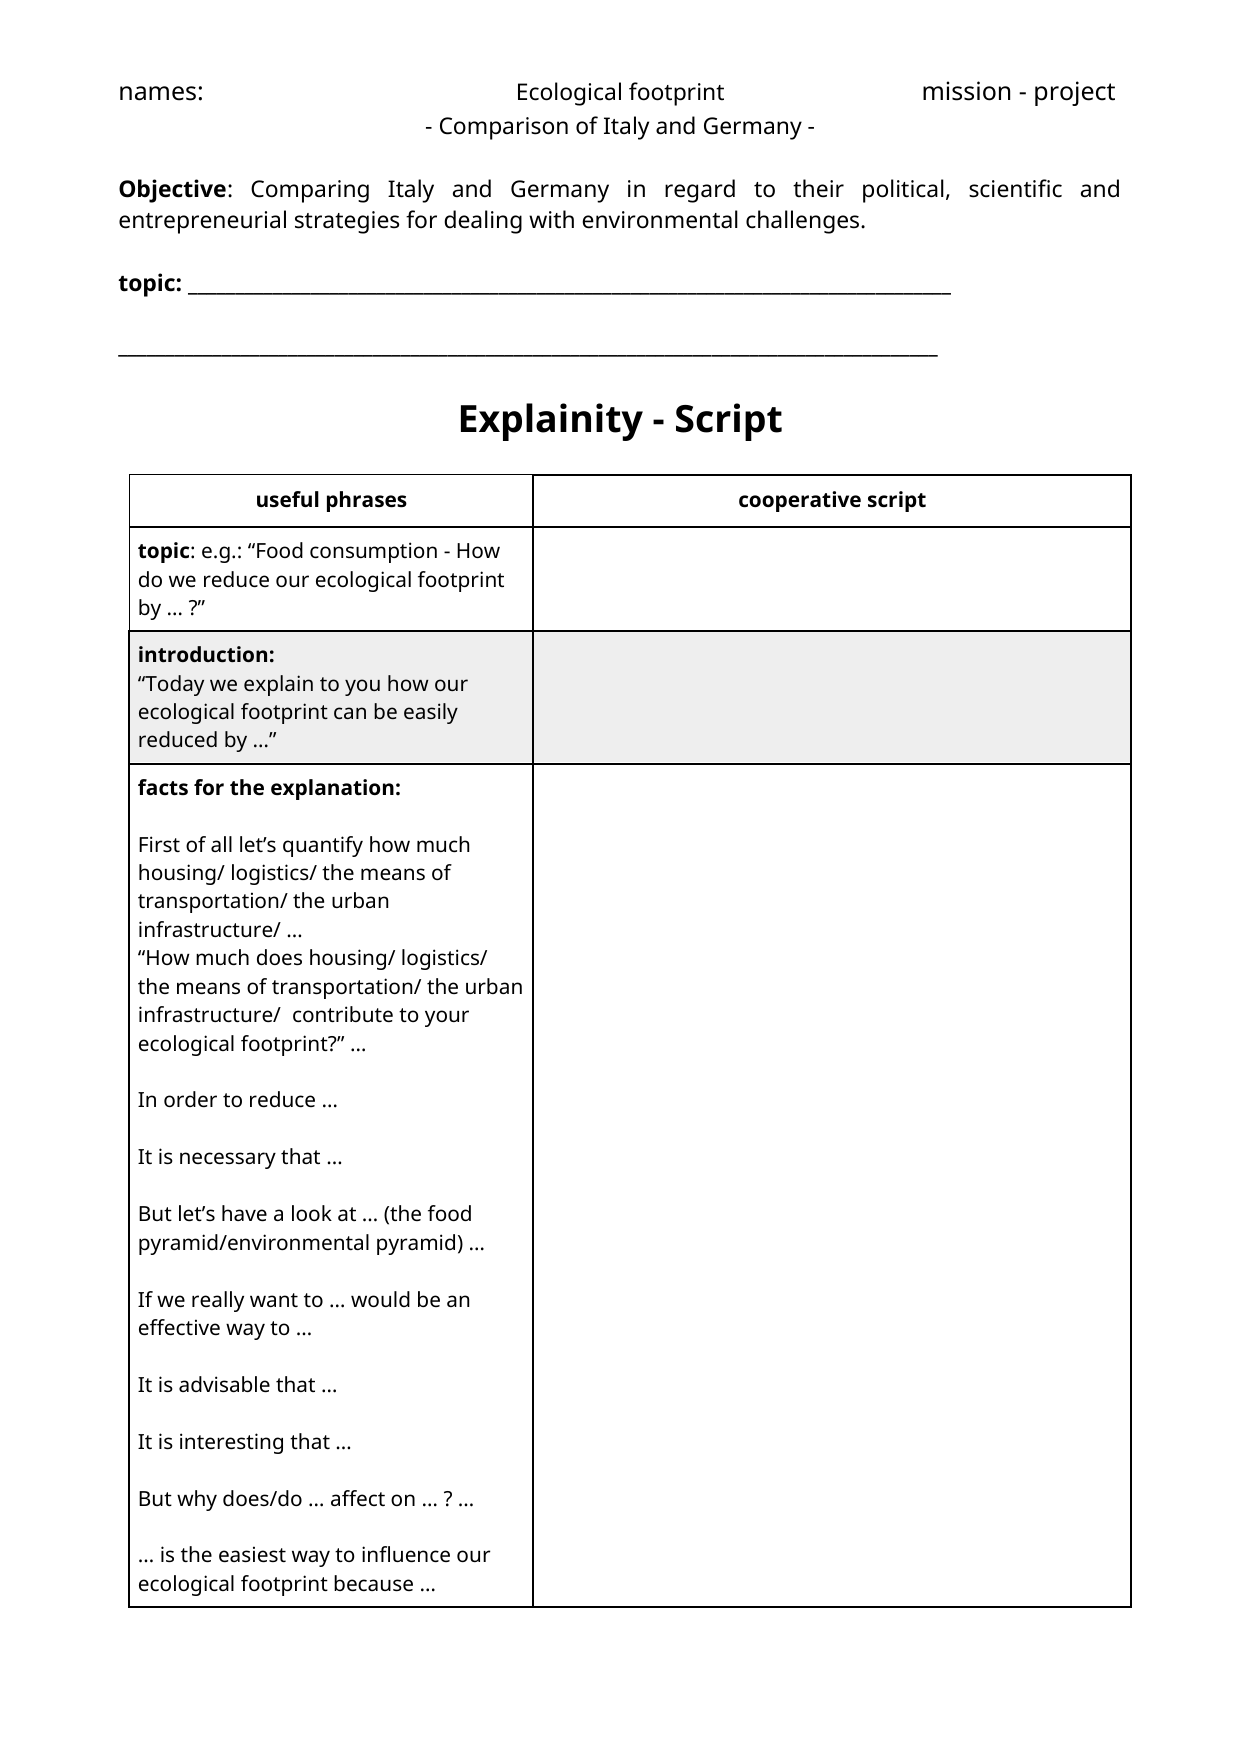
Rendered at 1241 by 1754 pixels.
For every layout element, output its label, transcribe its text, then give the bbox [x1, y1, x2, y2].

table_header cooperative script [534, 476, 1130, 526]
table_cell topic: e.g.: “Food consumption - How do we reduce our ecological footprint by … ?” [130, 528, 532, 630]
text _______________________________________________________________________________________ [118, 329, 1122, 361]
table_cell facts for the explanation: First of all let’s quantify how much housing/ logistics/ the means of transportation/ the urban infrastructure/ … “How much does housing/ logistics/ the means of transportation/ the urban infrastructure/ contribute to your ecological footprint?” … In order to reduce … It is necessary that … But let’s have a look at … (the food pyramid/environmental pyramid) … If we really want to … would be an effective way to … It is advisable that … It is interesting that … But why does/do … affect on … ? … … is the easiest way to influence our ecological footprint because … [130, 765, 532, 1606]
text Explainity - Script [118, 392, 1122, 443]
table_cell [534, 632, 1130, 762]
text topic: _________________________________________________________________________________ [118, 267, 1122, 298]
table_cell [534, 765, 1130, 1606]
table_cell [534, 528, 1130, 630]
text Objective: Comparing Italy and Germany in regard to their political, scientific and entrepreneurial strategies for dealing with environmental challenges. [118, 173, 1122, 236]
table_cell introduction: “Today we explain to you how our ecological footprint can be easily reduced by …” [130, 632, 532, 762]
table_header useful phrases [130, 475, 532, 526]
